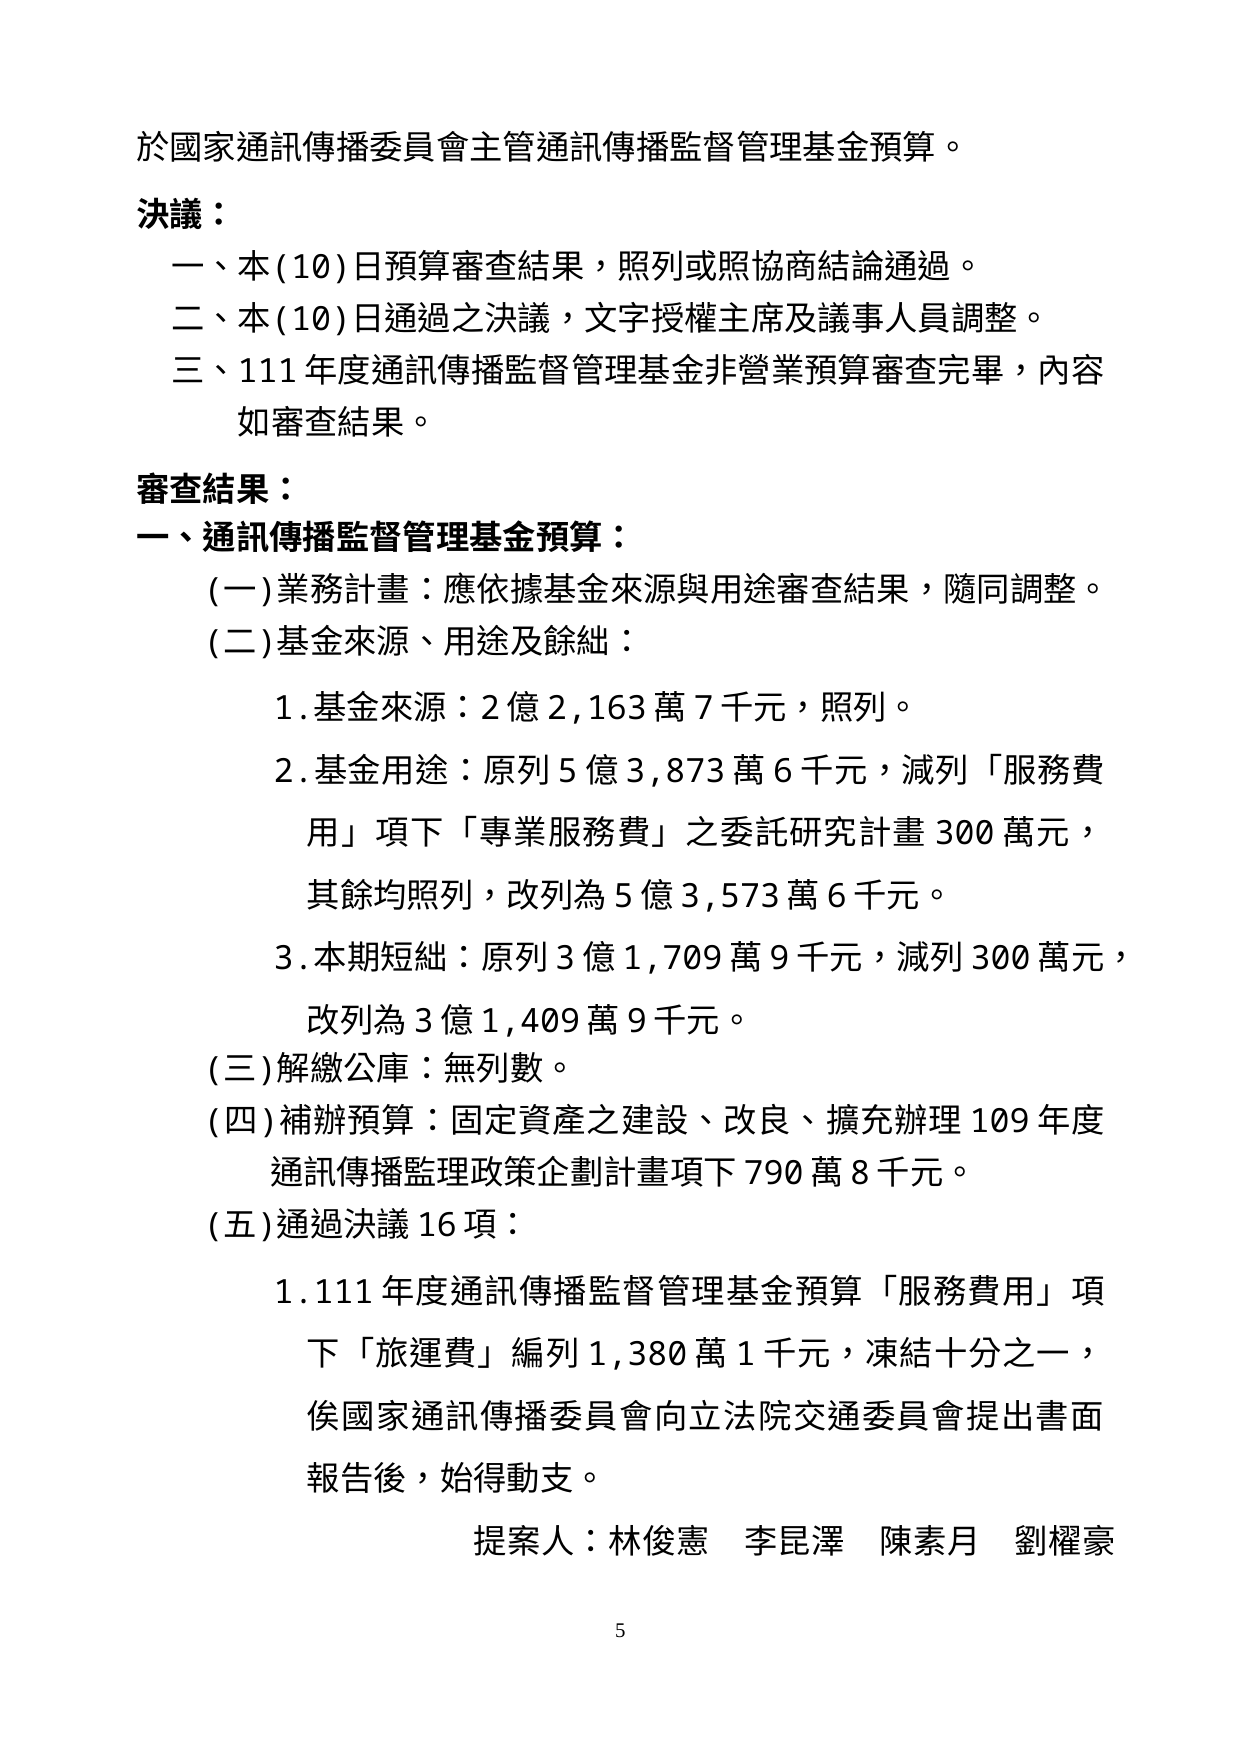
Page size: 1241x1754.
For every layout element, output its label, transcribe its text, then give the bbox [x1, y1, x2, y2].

subtitle 1.111年度通訊傳播監督管理基金預算「服務費用」項下「旅運費」編列1,380萬1千元，凍結十分之一，俟國家通訊傳播委員會向立法院交通委員會提出書面報告後，始得動支。 [273, 1247, 1104, 1497]
text 於國家通訊傳播委員會主管通訊傳播監督管理基金預算。 [136, 103, 1104, 166]
text (一)業務計畫：應依據基金來源與用途審查結果，隨同調整。 [203, 559, 1104, 612]
text 二、本(10)日通過之決議，文字授權主席及議事人員調整。 [171, 289, 1104, 341]
subtitle 一、通訊傳播監督管理基金預算： [136, 507, 1104, 559]
text 一、本(10)日預算審查結果，照列或照協商結論通過。 [171, 237, 1104, 289]
text (二)基金來源、用途及餘絀： [203, 612, 1104, 664]
text (四)補辦預算：固定資產之建設、改良、擴充辦理109年度通訊傳播監理政策企劃計畫項下790萬8千元。 [203, 1091, 1104, 1195]
text 決議： [136, 184, 1104, 237]
text 3.本期短絀：原列3億1,709萬9千元，減列300萬元，改列為3億1,409萬9千元。 [273, 914, 1104, 1039]
text (五)通過決議16項： [203, 1195, 1104, 1247]
text (三)解繳公庫：無列數。 [203, 1039, 1104, 1091]
text 1.基金來源：2億2,163萬7千元，照列。 [273, 664, 1104, 726]
text 審查結果： [136, 445, 1104, 507]
text 2.基金用途：原列5億3,873萬6千元，減列「服務費用」項下「專業服務費」之委託研究計畫300萬元，其餘均照列，改列為5億3,573萬6千元。 [273, 726, 1104, 914]
text 三、111年度通訊傳播監督管理基金非營業預算審查完畢，內容如審查結果。 [171, 341, 1104, 445]
text 提案人：林俊憲 李昆澤 陳素月 劉櫂豪 [473, 1497, 1117, 1559]
